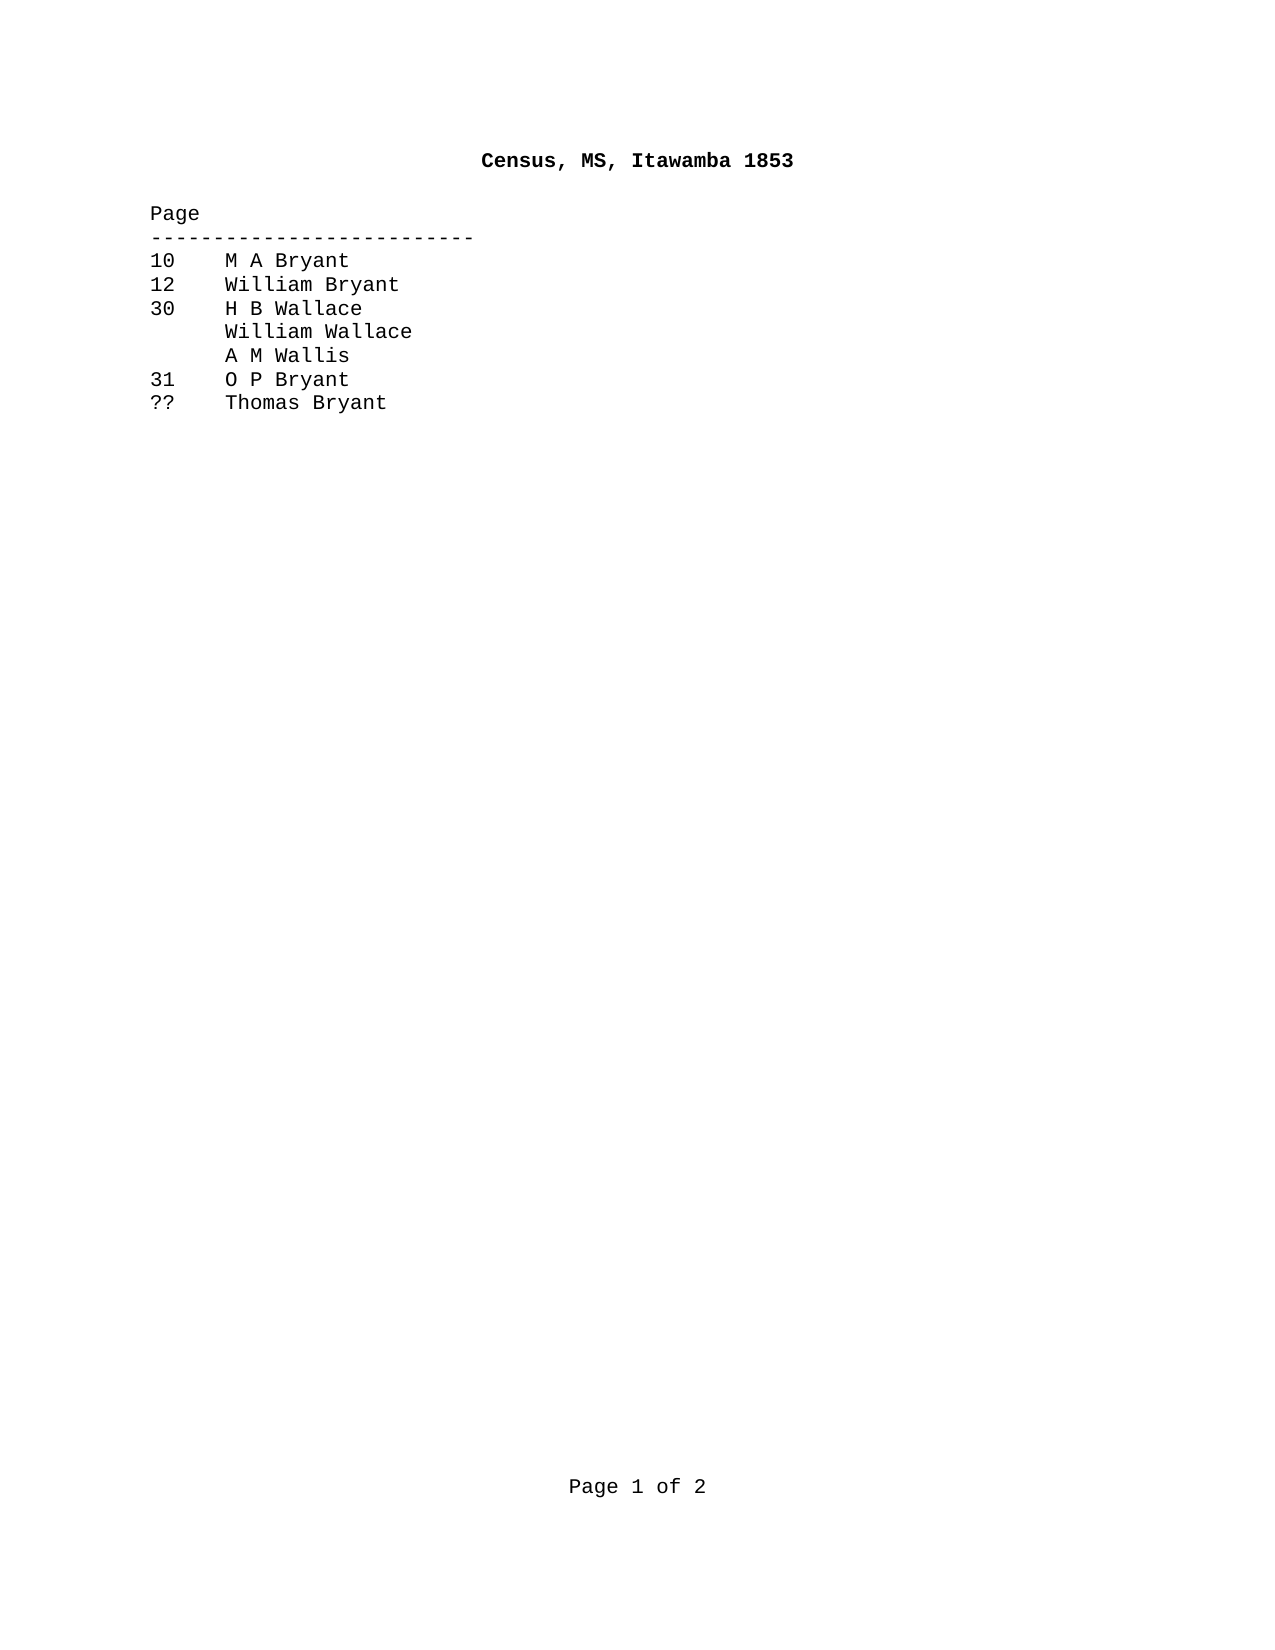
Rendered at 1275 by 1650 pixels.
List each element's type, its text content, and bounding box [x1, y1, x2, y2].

text A M Wallis [150, 345, 1125, 369]
text 31 O P Bryant [150, 369, 1125, 392]
text ?? Thomas Bryant [150, 392, 1125, 416]
text Page [150, 203, 1125, 227]
text -------------------------- [150, 227, 1125, 250]
text William Wallace [150, 321, 1125, 345]
text 30 H B Wallace [150, 298, 1125, 321]
text 10 M A Bryant [150, 250, 1125, 274]
text 12 William Bryant [150, 274, 1125, 298]
